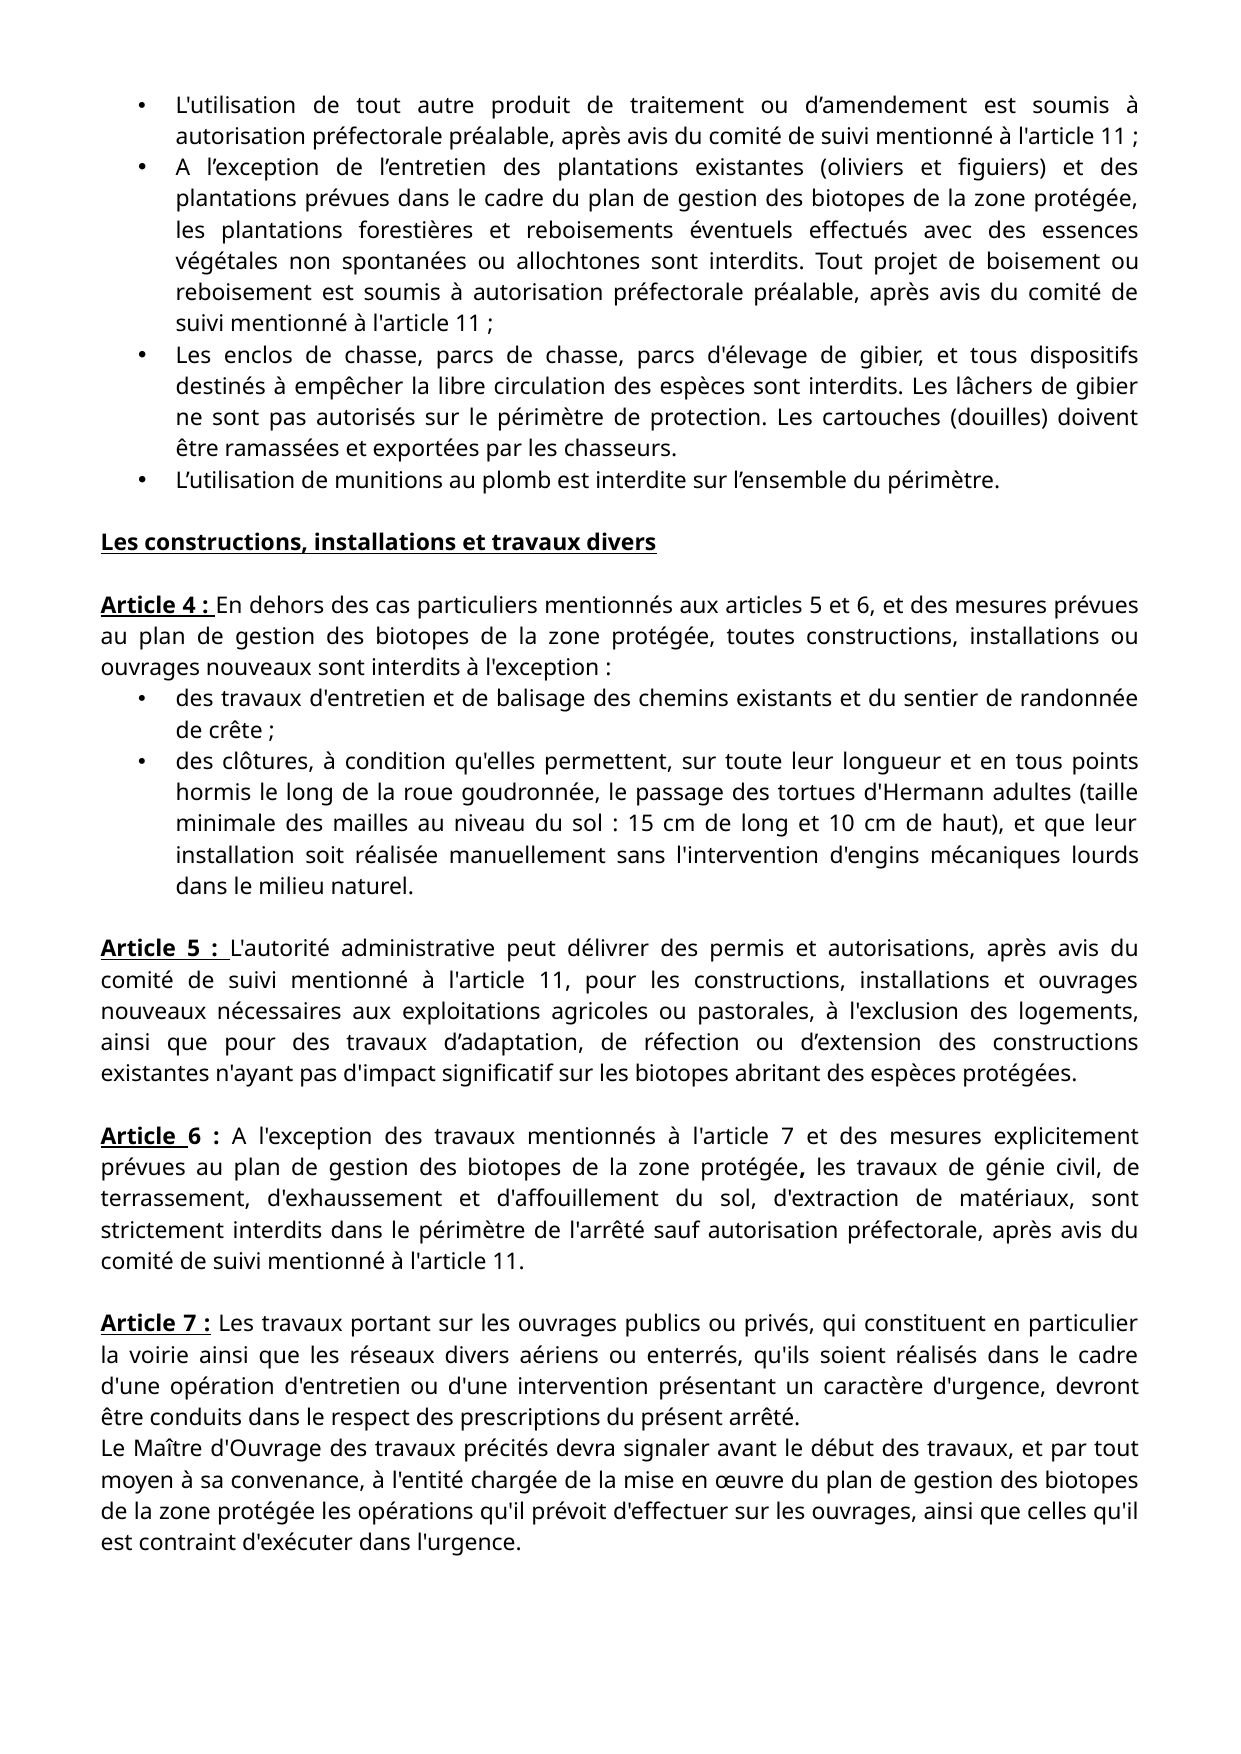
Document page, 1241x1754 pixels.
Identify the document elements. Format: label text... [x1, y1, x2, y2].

list Les enclos de chasse, parcs de chasse, parcs d'élevage de gibier, et tous dispositifs destinés à empêcher la libre circulation des espèces sont interdits. Les lâchers de gibier ne sont pas autorisés sur le périmètre de protection. Les cartouches (douilles) doivent être ramassées et exportées par les chasseurs. [138, 338, 1140, 463]
list des clôtures, à condition qu'elles permettent, sur toute leur longueur et en tous points hormis le long de la roue goudronnée, le passage des tortues d'Hermann adultes (taille minimale des mailles au niveau du sol : 15 cm de long et 10 cm de haut), et que leur installation soit réalisée manuellement sans l'intervention d'engins mécaniques lourds dans le milieu naturel. [138, 745, 1140, 901]
list A l’exception de l’entretien des plantations existantes (oliviers et figuiers) et des plantations prévues dans le cadre du plan de gestion des biotopes de la zone protégée, les plantations forestières et reboisements éventuels effectués avec des essences végétales non spontanées ou allochtones sont interdits. Tout projet de boisement ou reboisement est soumis à autorisation préfectorale préalable, après avis du comité de suivi mentionné à l'article 11 ; [138, 151, 1140, 338]
text Article 5 : L'autorité administrative peut délivrer des permis et autorisations, après avis du comité de suivi mentionné à l'article 11, pour les constructions, installations et ouvrages nouveaux nécessaires aux exploitations agricoles ou pastorales, à l'exclusion des logements, ainsi que pour des travaux d’adaptation, de réfection ou d’extension des constructions existantes n'ayant pas d'impact significatif sur les biotopes abritant des espèces protégées. [100, 932, 1140, 1088]
text Les constructions, installations et travaux divers [100, 526, 1140, 557]
text Article 7 : Les travaux portant sur les ouvrages publics ou privés, qui constituent en particulier la voirie ainsi que les réseaux divers aériens ou enterrés, qu'ils soient réalisés dans le cadre d'une opération d'entretien ou d'une intervention présentant un caractère d'urgence, devront être conduits dans le respect des prescriptions du présent arrêté. [100, 1307, 1140, 1432]
list L’utilisation de munitions au plomb est interdite sur l’ensemble du périmètre. [138, 463, 1140, 495]
list L'utilisation de tout autre produit de traitement ou d’amendement est soumis à autorisation préfectorale préalable, après avis du comité de suivi mentionné à l'article 11 ; [138, 88, 1140, 151]
list des travaux d'entretien et de balisage des chemins existants et du sentier de randonnée de crête ; [138, 682, 1140, 745]
text Article 4 : En dehors des cas particuliers mentionnés aux articles 5 et 6, et des mesures prévues au plan de gestion des biotopes de la zone protégée, toutes constructions, installations ou ouvrages nouveaux sont interdits à l'exception : [100, 588, 1140, 682]
text Le Maître d'Ouvrage des travaux précités devra signaler avant le début des travaux, et par tout moyen à sa convenance, à l'entité chargée de la mise en œuvre du plan de gestion des biotopes de la zone protégée les opérations qu'il prévoit d'effectuer sur les ouvrages, ainsi que celles qu'il est contraint d'exécuter dans l'urgence. [100, 1432, 1140, 1557]
text Article 6 : A l'exception des travaux mentionnés à l'article 7 et des mesures explicitement prévues au plan de gestion des biotopes de la zone protégée, les travaux de génie civil, de terrassement, d'exhaussement et d'affouillement du sol, d'extraction de matériaux, sont strictement interdits dans le périmètre de l'arrêté sauf autorisation préfectorale, après avis du comité de suivi mentionné à l'article 11. [100, 1120, 1140, 1276]
